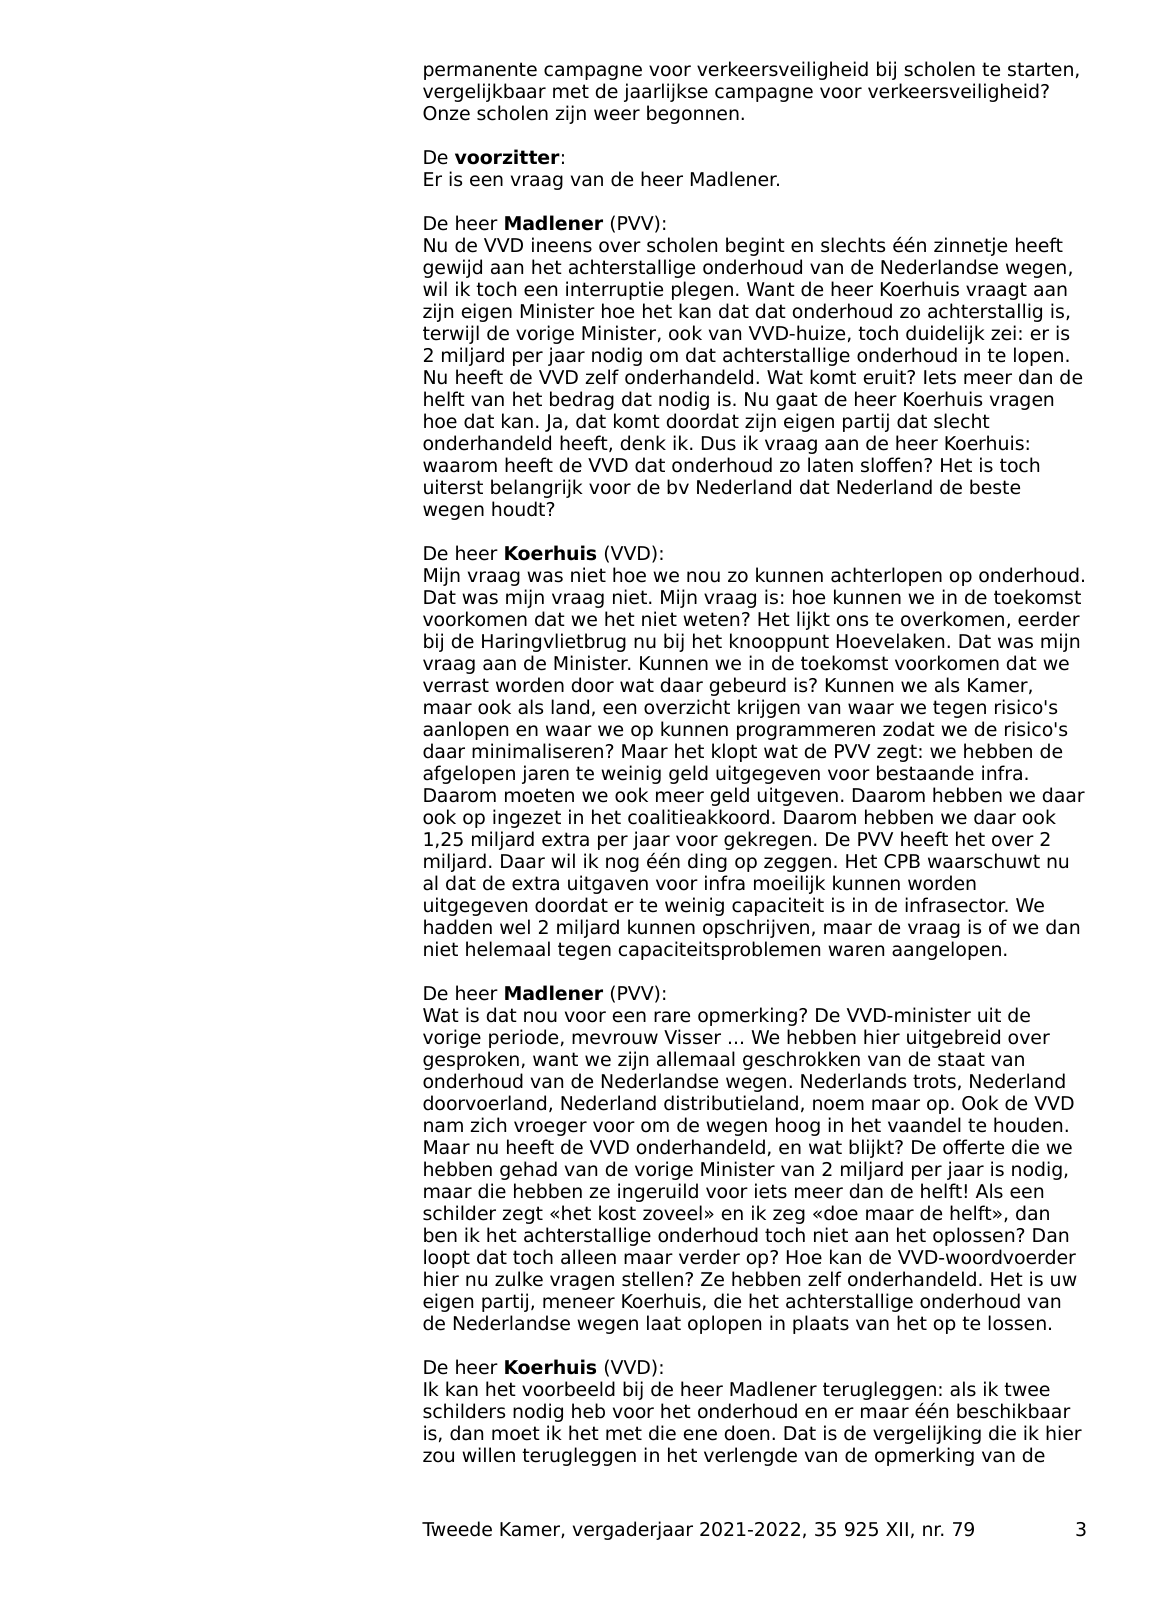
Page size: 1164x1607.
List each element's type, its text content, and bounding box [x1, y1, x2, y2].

text Ik kan het voorbeeld bij de heer Madlener terugleggen: als ik twee schilders nodig heb voor het onderhoud en er maar één beschikbaar is, dan moet ik het met die ene doen. Dat is de vergelijking die ik hier zou willen terugleggen in het verlengde van de opmerking van de [422, 1379, 1087, 1467]
text permanente campagne voor verkeersveiligheid bij scholen te starten, vergelijkbaar met de jaarlijkse campagne voor verkeersveiligheid? Onze scholen zijn weer begonnen. [422, 59, 1087, 125]
text De heer Madlener (PVV): [422, 213, 1087, 235]
text Wat is dat nou voor een rare opmerking? De VVD-minister uit de vorige periode, mevrouw Visser ... We hebben hier uitgebreid over gesproken, want we zijn allemaal geschrokken van de staat van onderhoud van de Nederlandse wegen. Nederlands trots, Nederland doorvoerland, Nederland distributieland, noem maar op. Ook de VVD nam zich vroeger voor om de wegen hoog in het vaandel te houden. Maar nu heeft de VVD onderhandeld, en wat blijkt? De offerte die we hebben gehad van de vorige Minister van 2 miljard per jaar is nodig, maar die hebben ze ingeruild voor iets meer dan de helft! Als een schilder zegt «het kost zoveel» en ik zeg «doe maar de helft», dan ben ik het achterstallige onderhoud toch niet aan het oplossen? Dan loopt dat toch alleen maar verder op? Hoe kan de VVD-woordvoerder hier nu zulke vragen stellen? Ze hebben zelf onderhandeld. Het is uw eigen partij, meneer Koerhuis, die het achterstallige onderhoud van de Nederlandse wegen laat oplopen in plaats van het op te lossen. [422, 1005, 1087, 1335]
text Nu de VVD ineens over scholen begint en slechts één zinnetje heeft gewijd aan het achterstallige onderhoud van de Nederlandse wegen, wil ik toch een interruptie plegen. Want de heer Koerhuis vraagt aan zijn eigen Minister hoe het kan dat dat onderhoud zo achterstallig is, terwijl de vorige Minister, ook van VVD-huize, toch duidelijk zei: er is 2 miljard per jaar nodig om dat achterstallige onderhoud in te lopen. Nu heeft de VVD zelf onderhandeld. Wat komt eruit? Iets meer dan de helft van het bedrag dat nodig is. Nu gaat de heer Koerhuis vragen hoe dat kan. Ja, dat komt doordat zijn eigen partij dat slecht onderhandeld heeft, denk ik. Dus ik vraag aan de heer Koerhuis: waarom heeft de VVD dat onderhoud zo laten sloffen? Het is toch uiterst belangrijk voor de bv Nederland dat Nederland de beste wegen houdt? [422, 235, 1087, 521]
text De voorzitter: [422, 147, 1087, 169]
text De heer Koerhuis (VVD): [422, 1357, 1087, 1379]
text Mijn vraag was niet hoe we nou zo kunnen achterlopen op onderhoud. Dat was mijn vraag niet. Mijn vraag is: hoe kunnen we in de toekomst voorkomen dat we het niet weten? Het lijkt ons te overkomen, eerder bij de Haringvlietbrug nu bij het knooppunt Hoevelaken. Dat was mijn vraag aan de Minister. Kunnen we in de toekomst voorkomen dat we verrast worden door wat daar gebeurd is? Kunnen we als Kamer, maar ook als land, een overzicht krijgen van waar we tegen risico's aanlopen en waar we op kunnen programmeren zodat we de risico's daar minimaliseren? Maar het klopt wat de PVV zegt: we hebben de afgelopen jaren te weinig geld uitgegeven voor bestaande infra. Daarom moeten we ook meer geld uitgeven. Daarom hebben we daar ook op ingezet in het coalitieakkoord. Daarom hebben we daar ook 1,25 miljard extra per jaar voor gekregen. De PVV heeft het over 2 miljard. Daar wil ik nog één ding op zeggen. Het CPB waarschuwt nu al dat de extra uitgaven voor infra moeilijk kunnen worden uitgegeven doordat er te weinig capaciteit is in de infrasector. We hadden wel 2 miljard kunnen opschrijven, maar de vraag is of we dan niet helemaal tegen capaciteitsproblemen waren aangelopen. [422, 565, 1087, 961]
text Er is een vraag van de heer Madlener. [422, 169, 1087, 191]
text De heer Koerhuis (VVD): [422, 543, 1087, 565]
text De heer Madlener (PVV): [422, 983, 1087, 1005]
